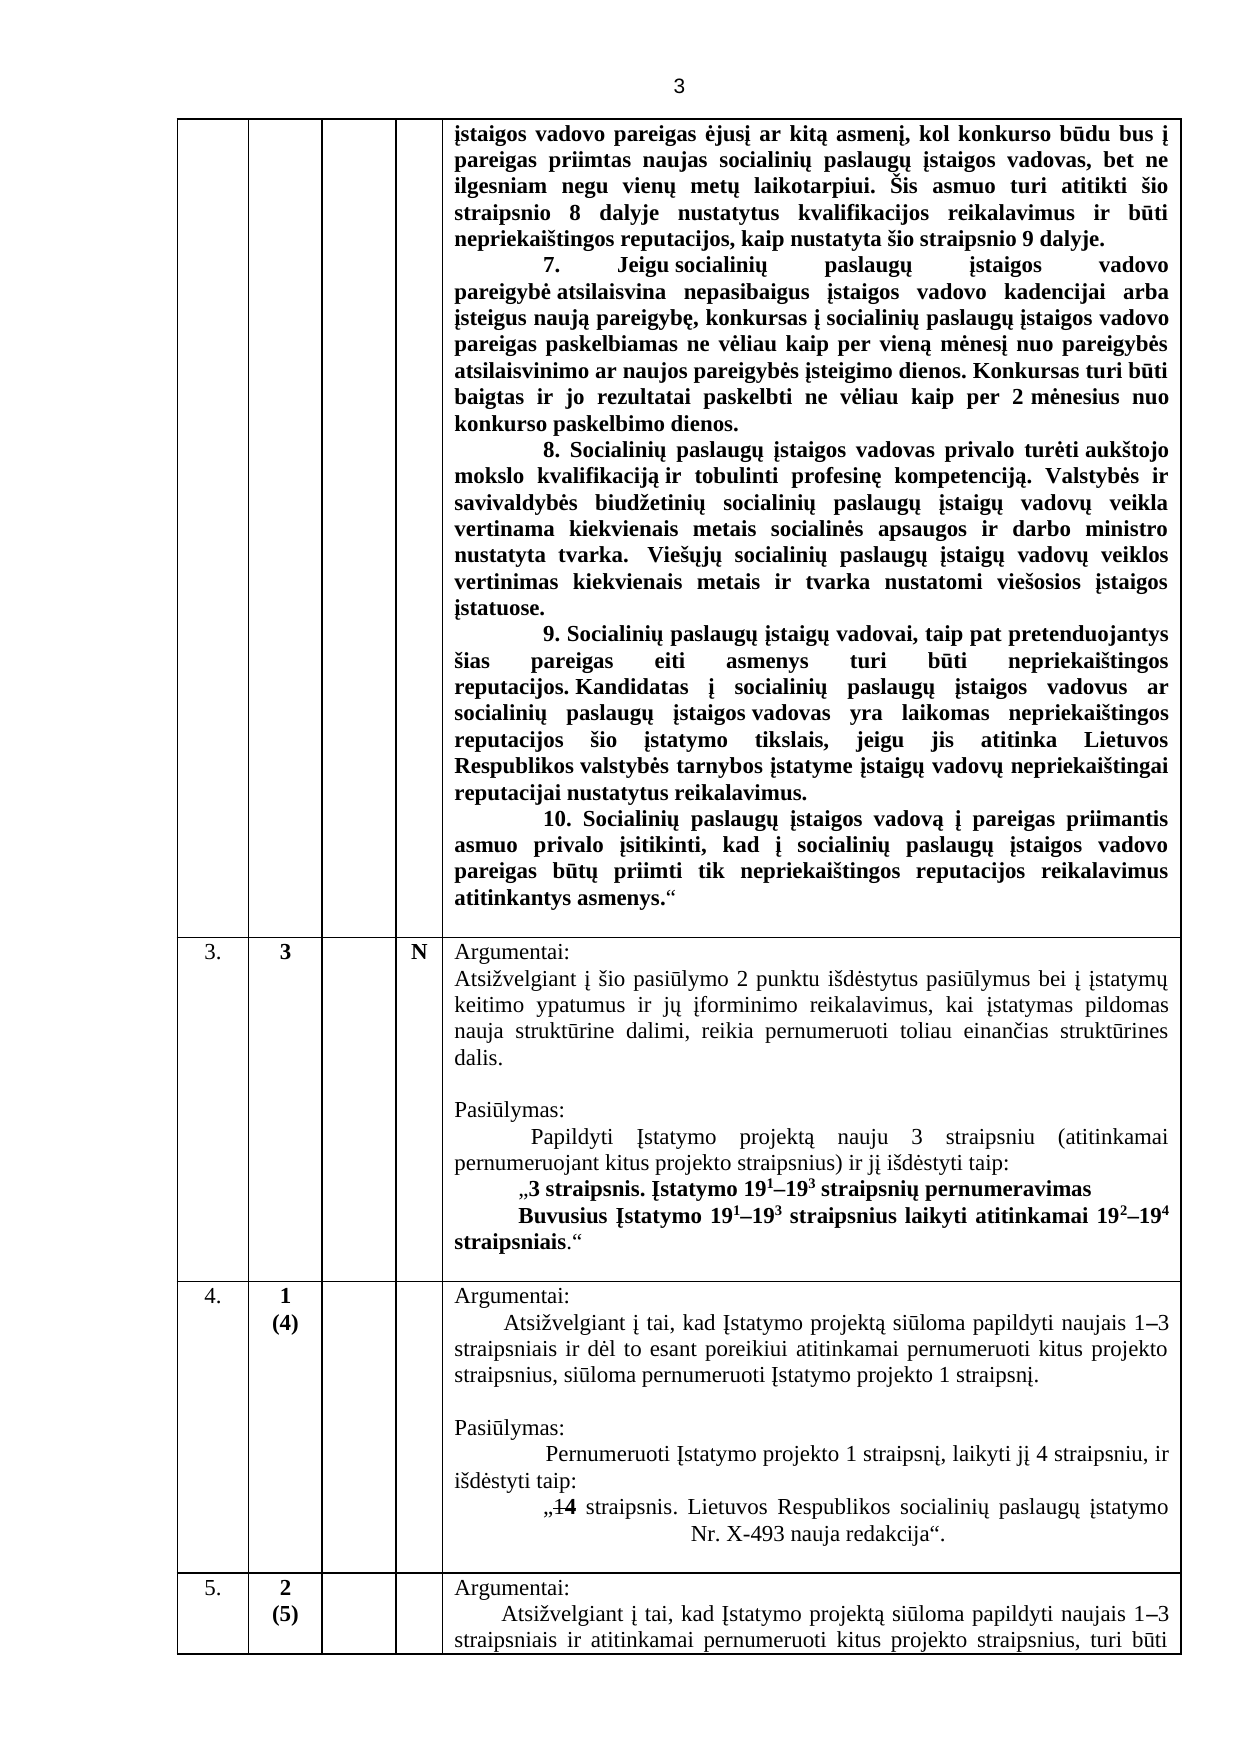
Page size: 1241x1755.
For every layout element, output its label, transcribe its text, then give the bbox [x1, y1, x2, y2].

table_cell 4. [178, 1282, 248, 1572]
table_cell [397, 120, 442, 937]
table_cell 2 (5) [249, 1574, 321, 1653]
table_cell [178, 120, 248, 937]
table_cell [323, 1282, 395, 1572]
table_cell 3. [178, 938, 248, 1281]
table_cell [397, 1282, 442, 1572]
table_cell 5. [178, 1574, 248, 1653]
table_cell [249, 120, 321, 937]
table_cell Argumentai: Atsižvelgiant į tai, kad Įstatymo projektą siūloma papildyti naujais 1–3 straipsniais ir atitinkamai pernumeruoti kitus projekto straipsnius, turi būti [443, 1574, 1180, 1653]
table_cell 1 (4) [249, 1282, 321, 1572]
table_cell [323, 1574, 395, 1653]
table_cell N [397, 938, 442, 1281]
table_cell [323, 120, 395, 937]
table_cell 3 [249, 938, 321, 1281]
table_cell [397, 1574, 442, 1653]
table_cell Argumentai: Atsižvelgiant į tai, kad Įstatymo projektą siūloma papildyti naujais 1–3 straipsniais ir dėl to esant poreikiui atitinkamai pernumeruoti kitus projekto straipsnius, siūloma pernumeruoti Įstatymo projekto 1 straipsnį. Pasiūlymas: Pernumeruoti Įstatymo projekto 1 straipsnį, laikyti jį 4 straipsniu, ir išdėstyti taip: „14 straipsnis. Lietuvos Respublikos socialinių paslaugų įstatymo Nr. X-493 nauja redakcija“. [443, 1282, 1180, 1572]
table_cell [323, 938, 395, 1281]
table_cell Argumentai: Atsižvelgiant į šio pasiūlymo 2 punktu išdėstytus pasiūlymus bei į įstatymų keitimo ypatumus ir jų įforminimo reikalavimus, kai įstatymas pildomas nauja struktūrine dalimi, reikia pernumeruoti toliau einančias struktūrines dalis. Pasiūlymas: Papildyti Įstatymo projektą nauju 3 straipsniu (atitinkamai pernumeruojant kitus projekto straipsnius) ir jį išdėstyti taip: „3 straipsnis. Įstatymo 191–193 straipsnių pernumeravimas Buvusius Įstatymo 191–193 straipsnius laikyti atitinkamai 192–194 straipsniais.“ [443, 938, 1180, 1281]
table_cell įstaigos vadovo pareigas ėjusį ar kitą asmenį, kol konkurso būdu bus į pareigas priimtas naujas socialinių paslaugų įstaigos vadovas, bet ne ilgesniam negu vienų metų laikotarpiui. Šis asmuo turi atitikti šio straipsnio 8 dalyje nustatytus kvalifikacijos reikalavimus ir būti nepriekaištingos reputacijos, kaip nustatyta šio straipsnio 9 dalyje. 7. Jeigu socialinių paslaugų įstaigos vadovo pareigybė atsilaisvina nepasibaigus įstaigos vadovo kadencijai arba įsteigus naują pareigybę, konkursas į socialinių paslaugų įstaigos vadovo pareigas paskelbiamas ne vėliau kaip per vieną mėnesį nuo pareigybės atsilaisvinimo ar naujos pareigybės įsteigimo dienos. Konkursas turi būti baigtas ir jo rezultatai paskelbti ne vėliau kaip per 2 mėnesius nuo konkurso paskelbimo dienos. 8. Socialinių paslaugų įstaigos vadovas privalo turėti aukštojo mokslo kvalifikaciją ir tobulinti profesinę kompetenciją. Valstybės ir savivaldybės biudžetinių socialinių paslaugų įstaigų vadovų veikla vertinama kiekvienais metais socialinės apsaugos ir darbo ministro nustatyta tvarka. Viešųjų socialinių paslaugų įstaigų vadovų veiklos vertinimas kiekvienais metais ir tvarka nustatomi viešosios įstaigos įstatuose. 9. Socialinių paslaugų įstaigų vadovai, taip pat pretenduojantys šias pareigas eiti asmenys turi būti nepriekaištingos reputacijos. Kandidatas į socialinių paslaugų įstaigos vadovus ar socialinių paslaugų įstaigos vadovas yra laikomas nepriekaištingos reputacijos šio įstatymo tikslais, jeigu jis atitinka Lietuvos Respublikos valstybės tarnybos įstatyme įstaigų vadovų nepriekaištingai reputacijai nustatytus reikalavimus. 10. Socialinių paslaugų įstaigos vadovą į pareigas priimantis asmuo privalo įsitikinti, kad į socialinių paslaugų įstaigos vadovo pareigas būtų priimti tik nepriekaištingos reputacijos reikalavimus atitinkantys asmenys.“ [443, 120, 1180, 937]
